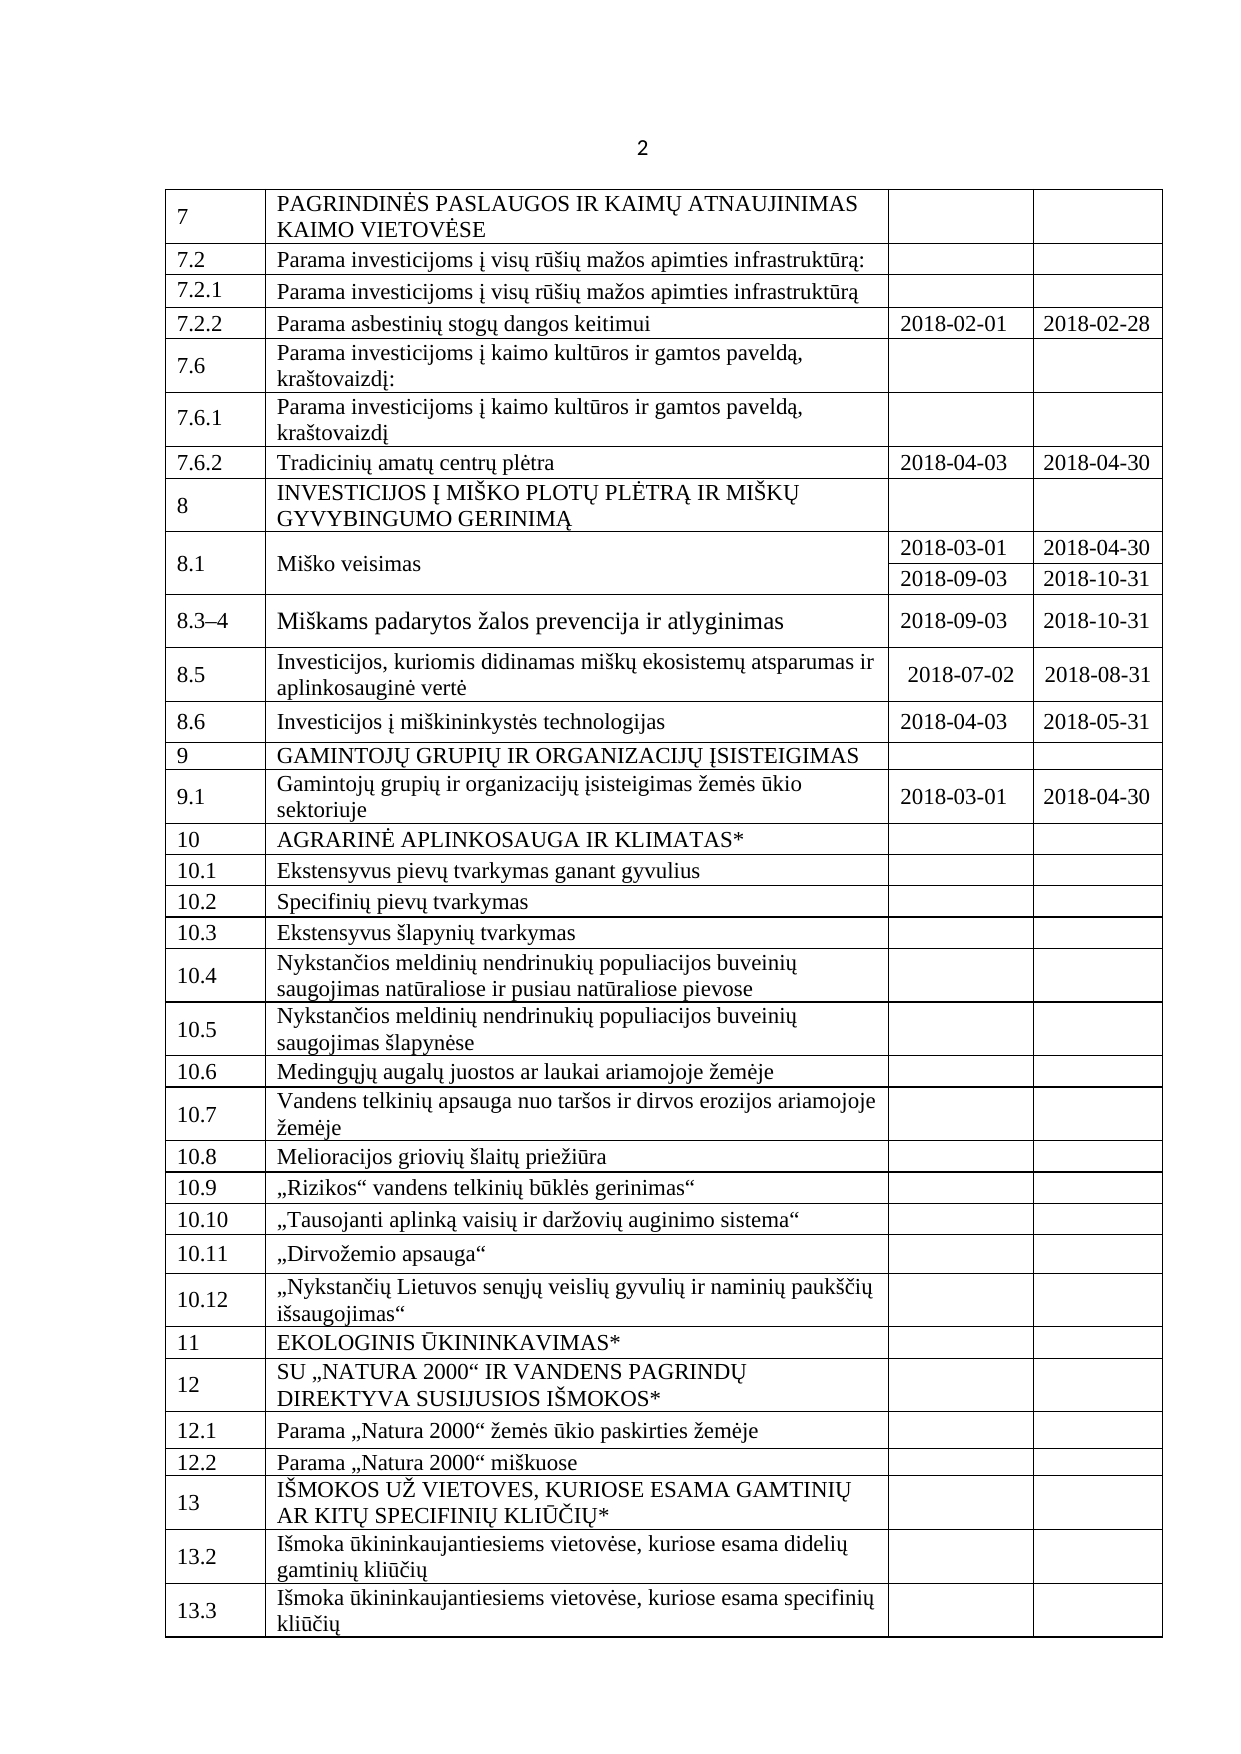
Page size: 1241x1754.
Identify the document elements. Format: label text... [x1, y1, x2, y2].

table_cell [1034, 190, 1162, 243]
table_cell 2018-10-31 [1034, 595, 1162, 647]
table_cell [1034, 1056, 1162, 1086]
table_cell [889, 1449, 1033, 1475]
table_cell [889, 824, 1033, 854]
table_cell 10.10 [166, 1204, 265, 1234]
table_cell [1034, 479, 1162, 531]
table_cell 7.6.2 [166, 447, 265, 477]
table_cell PAGRINDINĖS PASLAUGOS IR KAIMŲ ATNAUJINIMAS KAIMO VIETOVĖSE [266, 190, 888, 243]
table_cell 2018-05-31 [1034, 702, 1162, 742]
table_cell [889, 1173, 1033, 1203]
table_cell [889, 886, 1033, 916]
table_cell IŠMOKOS UŽ VIETOVES, KURIOSE ESAMA GAMTINIŲ AR KITŲ SPECIFINIŲ KLIŪČIŲ* [266, 1476, 888, 1529]
table_cell 8.5 [166, 648, 265, 701]
table_cell [1034, 1235, 1162, 1272]
table_cell [1034, 1476, 1162, 1529]
table_cell [1034, 1003, 1162, 1055]
table_cell 7.2.2 [166, 308, 265, 338]
table_cell 10.3 [166, 918, 265, 948]
table_cell 10.2 [166, 886, 265, 916]
table_cell 2018-09-03 [889, 564, 1033, 594]
table_cell [889, 1056, 1033, 1086]
table_cell 2018-04-30 [1034, 532, 1162, 562]
table_cell 13 [166, 1476, 265, 1529]
table_cell [889, 244, 1033, 274]
table_cell AGRARINĖ APLINKOSAUGA IR KLIMATAS* [266, 824, 888, 854]
table_cell [1034, 1141, 1162, 1171]
table_cell [1034, 1327, 1162, 1357]
table_cell 2018-04-03 [889, 447, 1033, 477]
table_cell Parama investicijoms į visų rūšių mažos apimties infrastruktūrą: [266, 244, 888, 274]
table_cell Parama investicijoms į kaimo kultūros ir gamtos paveldą, kraštovaizdį [266, 393, 888, 446]
table_cell 12 [166, 1359, 265, 1411]
table_cell Išmoka ūkininkaujantiesiems vietovėse, kuriose esama didelių gamtinių kliūčių [266, 1530, 888, 1583]
table_cell „Rizikos“ vandens telkinių būklės gerinimas“ [266, 1173, 888, 1203]
table_cell [1034, 275, 1162, 307]
table_cell 8 [166, 479, 265, 531]
table_cell Miškams padarytos žalos prevencija ir atlyginimas [266, 595, 888, 647]
table_cell [1034, 1584, 1162, 1636]
table_cell [889, 1235, 1033, 1272]
table_cell Išmoka ūkininkaujantiesiems vietovėse, kuriose esama specifinių kliūčių [266, 1584, 888, 1636]
table_cell „Dirvožemio apsauga“ [266, 1235, 888, 1272]
table_cell 8.3–4 [166, 595, 265, 647]
table_cell 2018-03-01 [889, 532, 1033, 562]
table_cell 10.7 [166, 1088, 265, 1140]
table_cell [1034, 855, 1162, 885]
table_cell Parama „Natura 2000“ miškuose [266, 1449, 888, 1475]
table_cell [1034, 886, 1162, 916]
table_cell [1034, 1173, 1162, 1203]
table_cell [1034, 1530, 1162, 1583]
table_cell Ekstensyvus šlapynių tvarkymas [266, 918, 888, 948]
table_cell 2018-10-31 [1034, 564, 1162, 594]
table_cell [889, 743, 1033, 769]
table_cell 10.12 [166, 1274, 265, 1326]
table_cell [889, 479, 1033, 531]
table_cell SU „NATURA 2000“ IR VANDENS PAGRINDŲ DIREKTYVA SUSIJUSIOS IŠMOKOS* [266, 1359, 888, 1411]
table_cell 10.11 [166, 1235, 265, 1272]
table_cell Parama investicijoms į kaimo kultūros ir gamtos paveldą, kraštovaizdį: [266, 339, 888, 392]
table_cell GAMINTOJŲ GRUPIŲ IR ORGANIZACIJŲ ĮSISTEIGIMAS [266, 743, 888, 769]
table_cell 2018-03-01 [889, 770, 1033, 823]
table_cell 2018-02-01 [889, 308, 1033, 338]
table_cell [1034, 1204, 1162, 1234]
table_cell 10.9 [166, 1173, 265, 1203]
table_cell 2018-08-31 [1034, 648, 1162, 701]
table_cell 2018-04-30 [1034, 770, 1162, 823]
table_cell [889, 1530, 1033, 1583]
table_cell EKOLOGINIS ŪKININKAVIMAS* [266, 1327, 888, 1357]
table_cell 12.2 [166, 1449, 265, 1475]
table_cell [889, 393, 1033, 446]
table_cell 7.2 [166, 244, 265, 274]
table_cell [1034, 1274, 1162, 1326]
table_cell 7.6.1 [166, 393, 265, 446]
table_cell 2018-09-03 [889, 595, 1033, 647]
table_cell [889, 949, 1033, 1001]
table_cell [1034, 1412, 1162, 1448]
table_cell 12.1 [166, 1412, 265, 1448]
table_cell 10.4 [166, 949, 265, 1001]
table_cell [889, 1412, 1033, 1448]
table_cell [1034, 743, 1162, 769]
table_cell [1034, 339, 1162, 392]
table_cell „Nykstančių Lietuvos senųjų veislių gyvulių ir naminių paukščių išsaugojimas“ [266, 1274, 888, 1326]
table_cell [889, 190, 1033, 243]
table_cell [889, 855, 1033, 885]
table_cell 2018-07-02 [889, 648, 1033, 701]
table_cell [889, 1584, 1033, 1636]
table_cell Vandens telkinių apsauga nuo taršos ir dirvos erozijos ariamojoje žemėje [266, 1088, 888, 1140]
table_cell 10.1 [166, 855, 265, 885]
table_cell „Tausojanti aplinką vaisių ir daržovių auginimo sistema“ [266, 1204, 888, 1234]
table_cell [1034, 949, 1162, 1001]
table_cell [889, 1359, 1033, 1411]
table_cell [1034, 824, 1162, 854]
table_cell [889, 1088, 1033, 1140]
table_cell [1034, 244, 1162, 274]
table_cell 7.2.1 [166, 275, 265, 307]
table_cell [1034, 1088, 1162, 1140]
table_cell 2018-04-30 [1034, 447, 1162, 477]
table_cell 7 [166, 190, 265, 243]
table_cell Nykstančios meldinių nendrinukių populiacijos buveinių saugojimas natūraliose ir pusiau natūraliose pievose [266, 949, 888, 1001]
table_cell [889, 1274, 1033, 1326]
table_cell 10.5 [166, 1003, 265, 1055]
table_cell [889, 1141, 1033, 1171]
table_cell Gamintojų grupių ir organizacijų įsisteigimas žemės ūkio sektoriuje [266, 770, 888, 823]
table_cell Specifinių pievų tvarkymas [266, 886, 888, 916]
table_cell Parama investicijoms į visų rūšių mažos apimties infrastruktūrą [266, 275, 888, 307]
table_cell Ekstensyvus pievų tvarkymas ganant gyvulius [266, 855, 888, 885]
table_cell 10.8 [166, 1141, 265, 1171]
table_cell 9 [166, 743, 265, 769]
table_cell [889, 1327, 1033, 1357]
table_cell [1034, 1359, 1162, 1411]
table_cell 8.1 [166, 532, 265, 594]
table_cell 8.6 [166, 702, 265, 742]
table_cell 2018-04-03 [889, 702, 1033, 742]
table_cell 9.1 [166, 770, 265, 823]
table_cell Parama „Natura 2000“ žemės ūkio paskirties žemėje [266, 1412, 888, 1448]
table_cell INVESTICIJOS Į MIŠKO PLOTŲ PLĖTRĄ IR MIŠKŲ GYVYBINGUMO GERINIMĄ [266, 479, 888, 531]
table_cell Investicijos į miškininkystės technologijas [266, 702, 888, 742]
table_cell [1034, 393, 1162, 446]
table_cell 11 [166, 1327, 265, 1357]
table_cell [1034, 918, 1162, 948]
table_cell 10 [166, 824, 265, 854]
table_cell Parama asbestinių stogų dangos keitimui [266, 308, 888, 338]
table_cell Medingųjų augalų juostos ar laukai ariamojoje žemėje [266, 1056, 888, 1086]
table_cell 7.6 [166, 339, 265, 392]
table_cell [889, 275, 1033, 307]
table_cell [889, 1204, 1033, 1234]
table_cell Melioracijos griovių šlaitų priežiūra [266, 1141, 888, 1171]
table_cell [1034, 1449, 1162, 1475]
table_cell Miško veisimas [266, 532, 888, 594]
table_cell [889, 339, 1033, 392]
table_cell Tradicinių amatų centrų plėtra [266, 447, 888, 477]
table_cell Nykstančios meldinių nendrinukių populiacijos buveinių saugojimas šlapynėse [266, 1003, 888, 1055]
table_cell [889, 918, 1033, 948]
table_cell [889, 1476, 1033, 1529]
table_cell 13.3 [166, 1584, 265, 1636]
table_cell 2018-02-28 [1034, 308, 1162, 338]
table_cell 13.2 [166, 1530, 265, 1583]
table_cell [889, 1003, 1033, 1055]
table_cell 10.6 [166, 1056, 265, 1086]
table_cell Investicijos, kuriomis didinamas miškų ekosistemų atsparumas ir aplinkosauginė vertė [266, 648, 888, 701]
